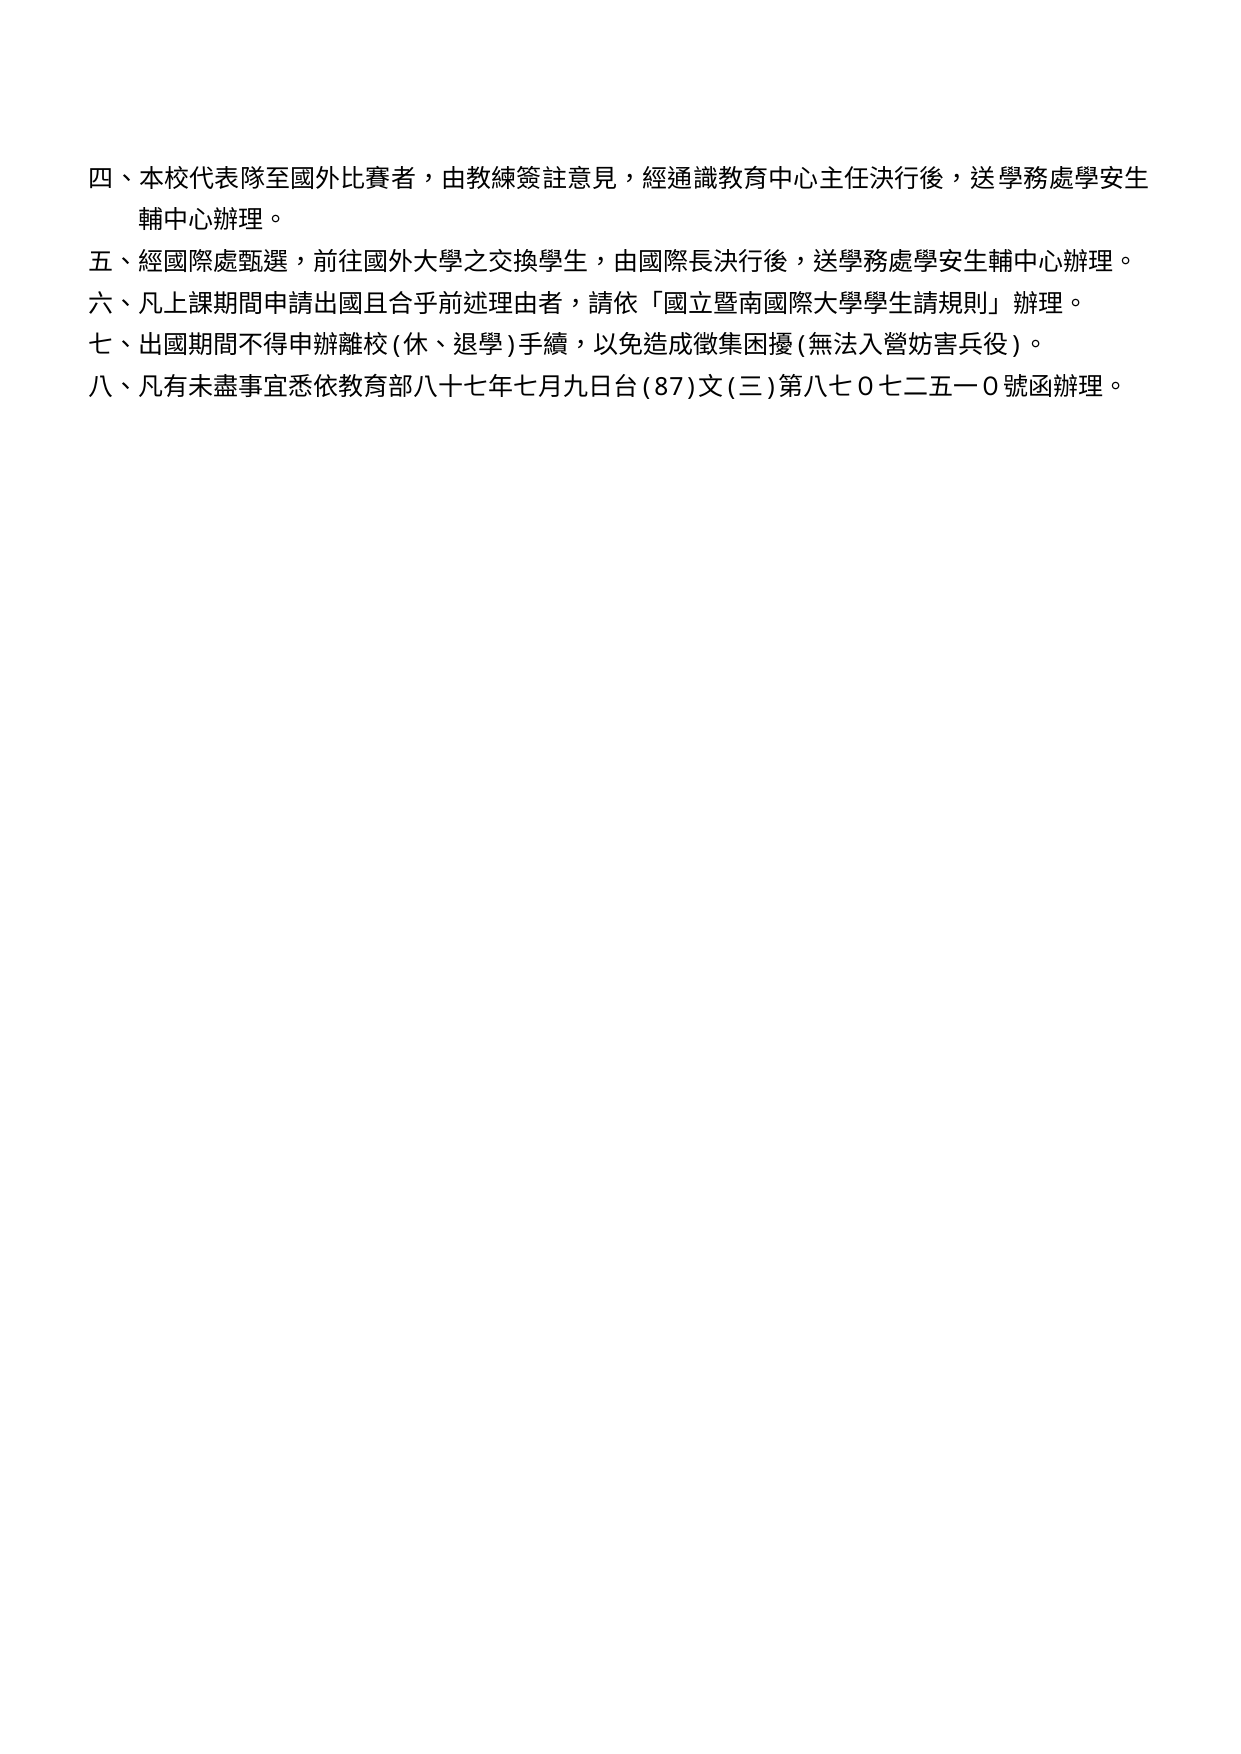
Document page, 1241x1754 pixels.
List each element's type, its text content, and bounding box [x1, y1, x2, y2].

text 四、本校代表隊至國外比賽者，由教練簽註意見，經通識教育中心主任決行後，送學務處學安生輔中心辦理。 [89, 158, 1150, 236]
text 八、凡有未盡事宜悉依教育部八十七年七月九日台(87)文(三)第八七０七二五一０號函辦理。 [89, 367, 1150, 403]
text 七、出國期間不得申辦離校(休、退學)手續，以免造成徵集困擾(無法入營妨害兵役)。 [89, 325, 1150, 361]
text 五、經國際處甄選，前往國外大學之交換學生，由國際長決行後，送學務處學安生輔中心辦理。 [89, 242, 1150, 278]
text 六、凡上課期間申請出國且合乎前述理由者，請依「國立暨南國際大學學生請規則」辦理。 [89, 283, 1150, 319]
